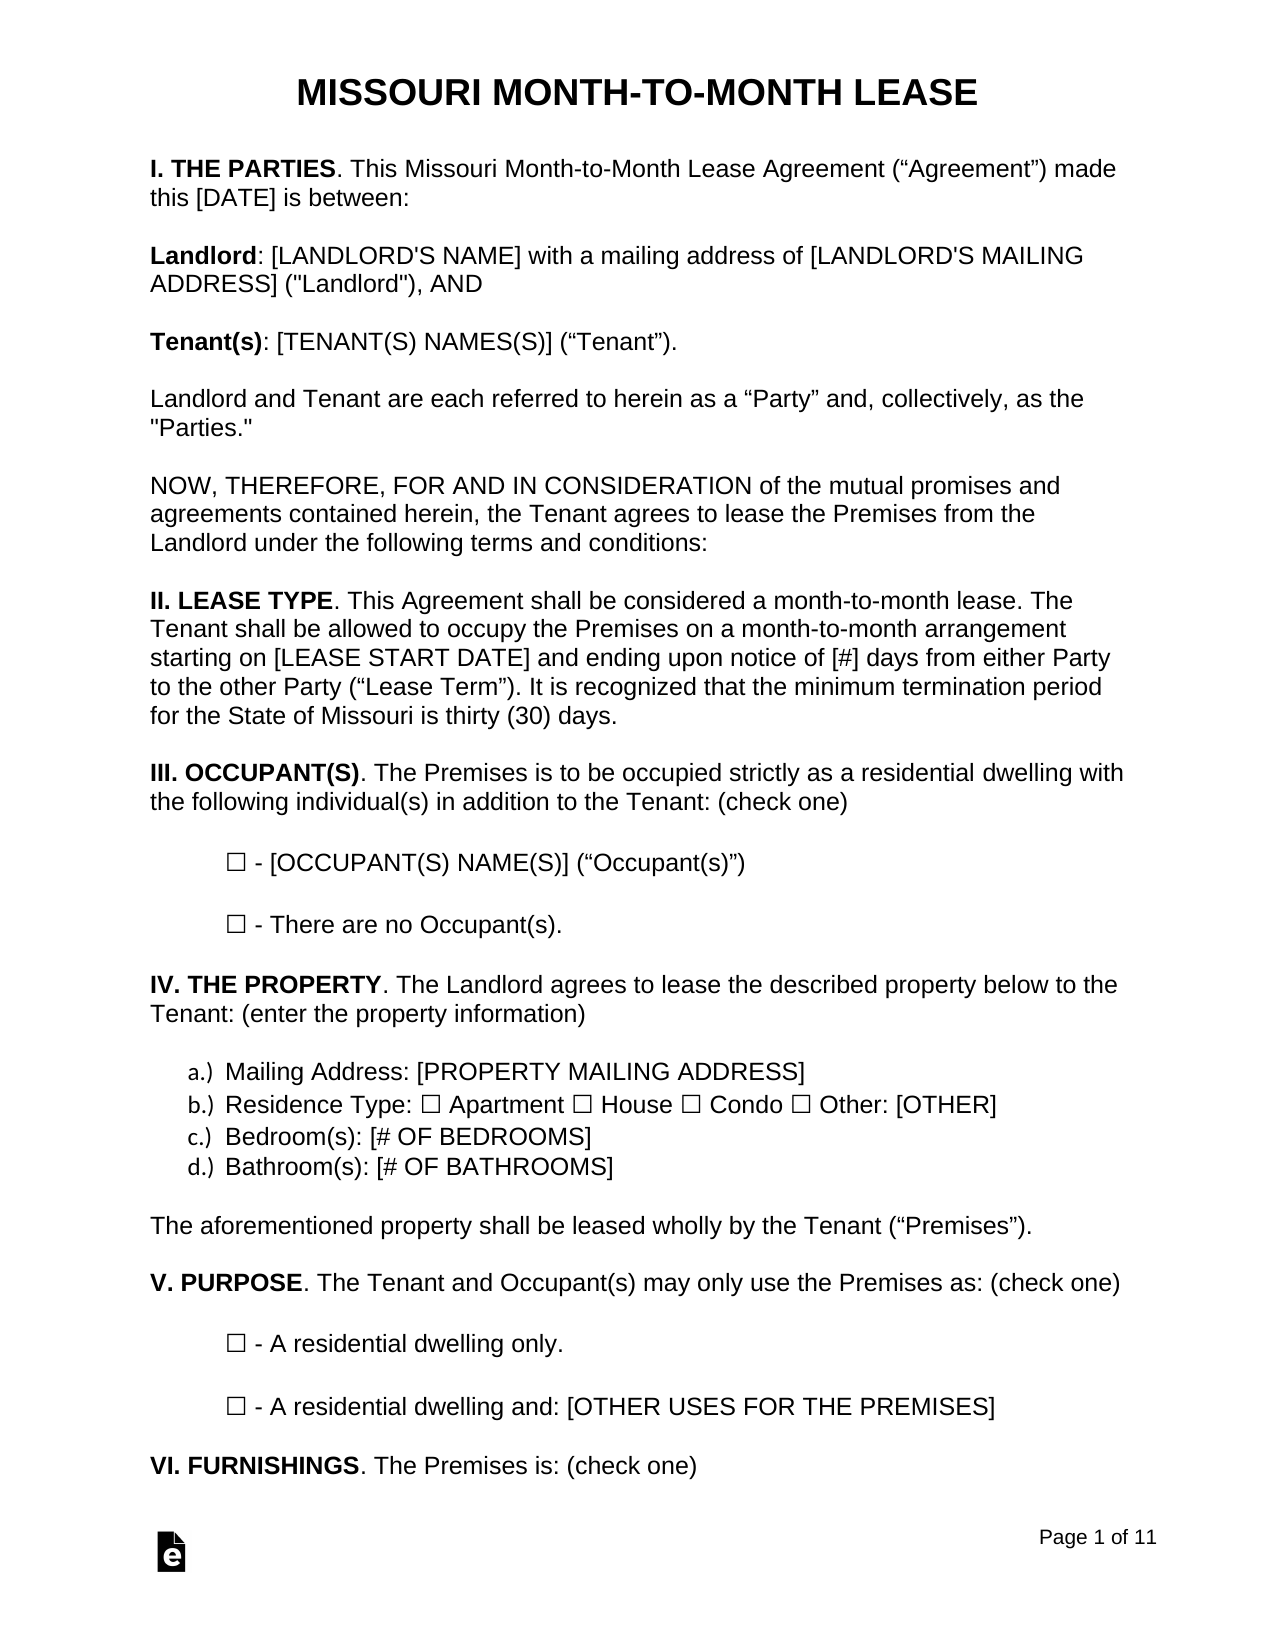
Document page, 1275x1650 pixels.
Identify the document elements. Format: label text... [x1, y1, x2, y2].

text ☐ - A residential dwelling and: [OTHER USES FOR THE PREMISES] [225, 1388, 1125, 1422]
text ☐ - [OCCUPANT(S) NAME(S)] (“Occupant(s)”) [225, 844, 1125, 878]
list Mailing Address: [PROPERTY MAILING ADDRESS] [187, 1056, 1125, 1087]
text Landlord and Tenant are each referred to herein as a “Party” and, collectively, as the "Parties." [150, 384, 1125, 442]
text The aforementioned property shall be leased wholly by the Tenant (“Premises”). [150, 1211, 1125, 1239]
text ☐ - There are no Occupant(s). [225, 907, 1125, 941]
text I. THE PARTIES. This Missouri Month-to-Month Lease Agreement (“Agreement”) made this [DATE] is between: [150, 154, 1125, 212]
text III. OCCUPANT(S). The Premises is to be occupied strictly as a residential dwelling with the following individual(s) in addition to the Tenant: (check one) [150, 758, 1125, 816]
text VI. FURNISHINGS. The Premises is: (check one) [150, 1451, 1125, 1480]
list Residence Type: ☐ Apartment ☐ House ☐ Condo ☐ Other: [OTHER] [187, 1087, 1125, 1121]
text Landlord: [LANDLORD'S NAME] with a mailing address of [LANDLORD'S MAILING ADDRESS] ("Landlord"), AND [150, 241, 1125, 298]
subtitle MISSOURI MONTH-TO-MONTH LEASE [150, 70, 1125, 113]
list Bathroom(s): [# OF BATHROOMS] [187, 1151, 1125, 1182]
text IV. THE PROPERTY. The Landlord agrees to lease the described property below to the Tenant: (enter the property information) [150, 970, 1125, 1027]
text Tenant(s): [TENANT(S) NAMES(S)] (“Tenant”). [150, 327, 1125, 356]
list Bedroom(s): [# OF BEDROOMS] [187, 1121, 1125, 1151]
text II. LEASE TYPE. This Agreement shall be considered a month-to-month lease. The Tenant shall be allowed to occupy the Premises on a month-to-month arrangement starting on [LEASE START DATE] and ending upon notice of [#] days from either Party to the other Party (“Lease Term”). It is recognized that the minimum termination period for the State of Missouri is thirty (30) days. [150, 586, 1125, 729]
text V. PURPOSE. The Tenant and Occupant(s) may only use the Premises as: (check one) [150, 1268, 1125, 1297]
text ☐ - A residential dwelling only. [225, 1326, 1125, 1360]
text NOW, THEREFORE, FOR AND IN CONSIDERATION of the mutual promises and agreements contained herein, the Tenant agrees to lease the Premises from the Landlord under the following terms and conditions: [150, 471, 1125, 557]
